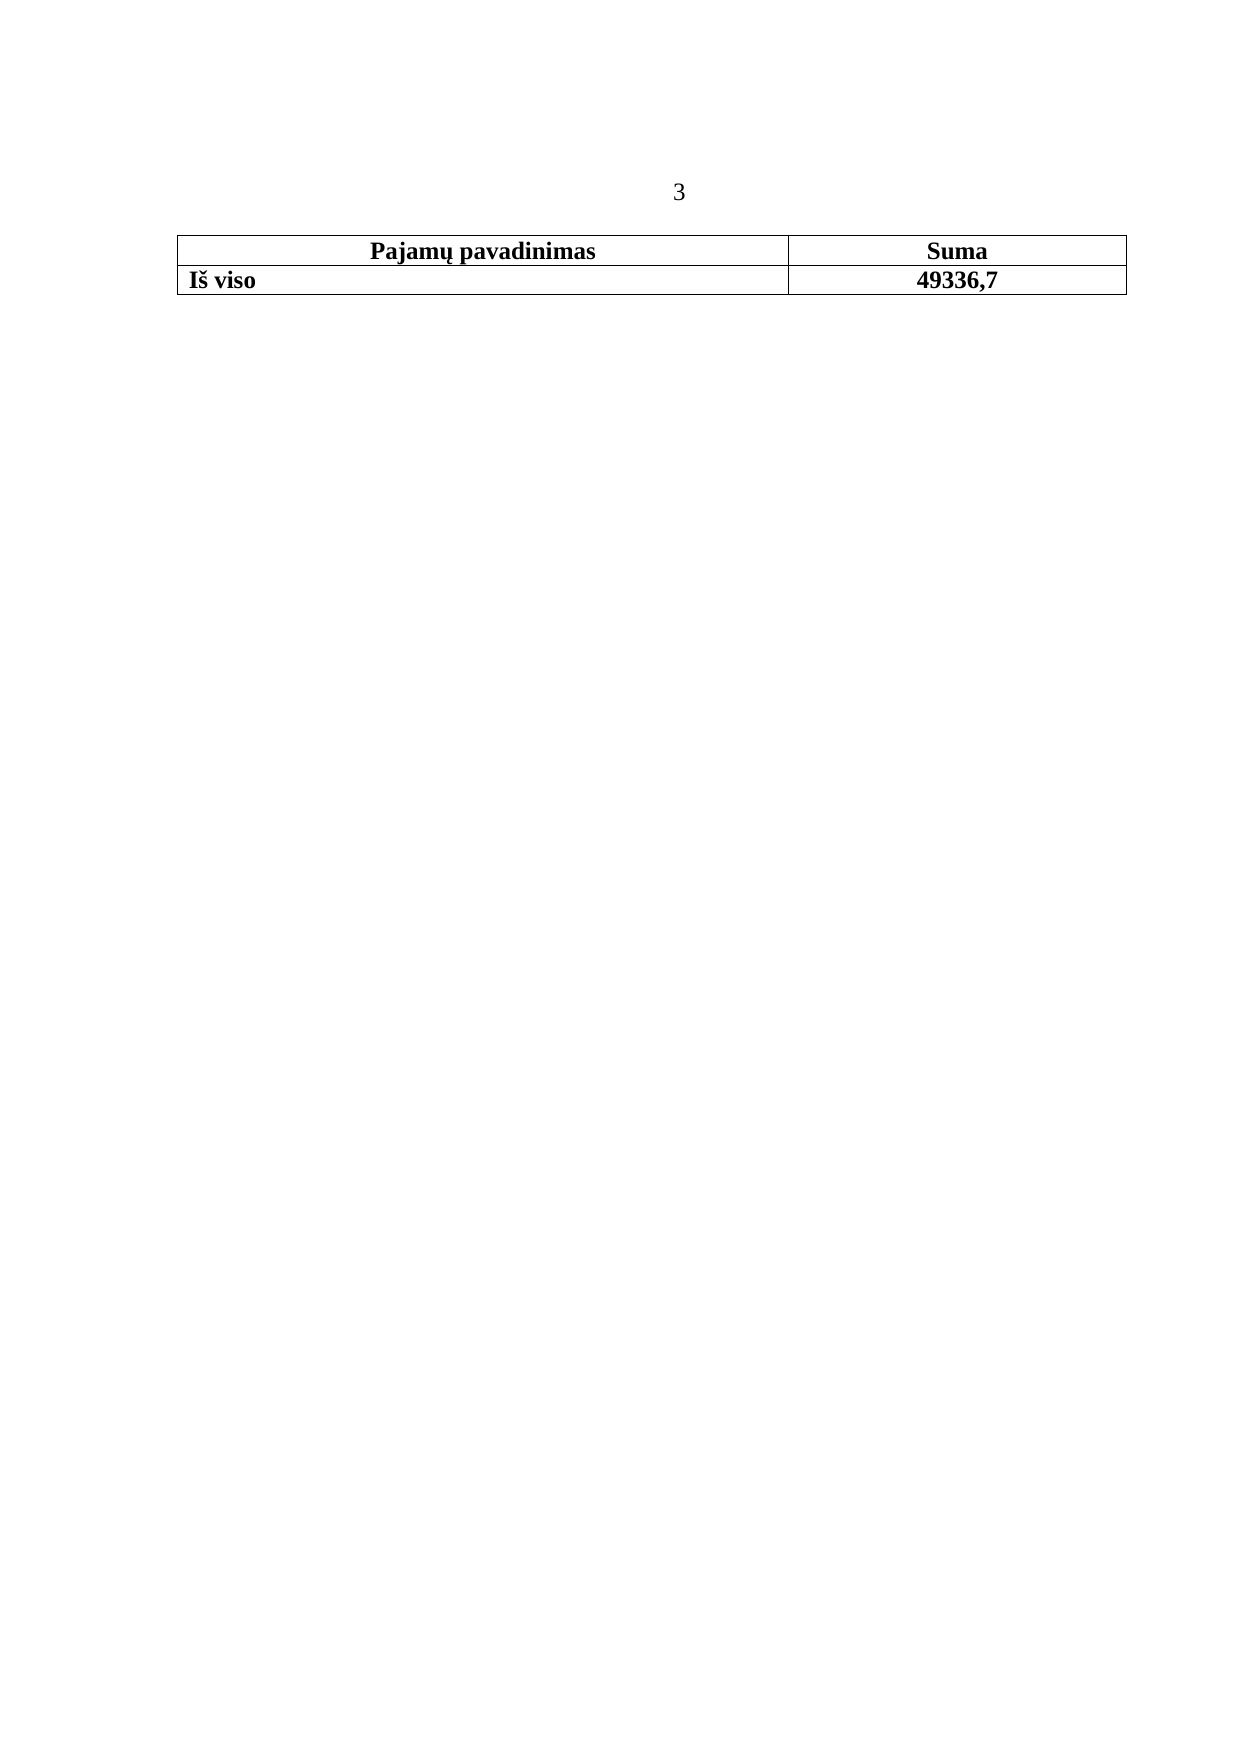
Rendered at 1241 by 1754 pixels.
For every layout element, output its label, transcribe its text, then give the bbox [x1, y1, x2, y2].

table_header Suma [789, 236, 1126, 264]
table_cell 49336,7 [789, 266, 1126, 294]
table_header Pajamų pavadinimas [178, 236, 788, 264]
table_cell Iš viso [178, 266, 788, 294]
